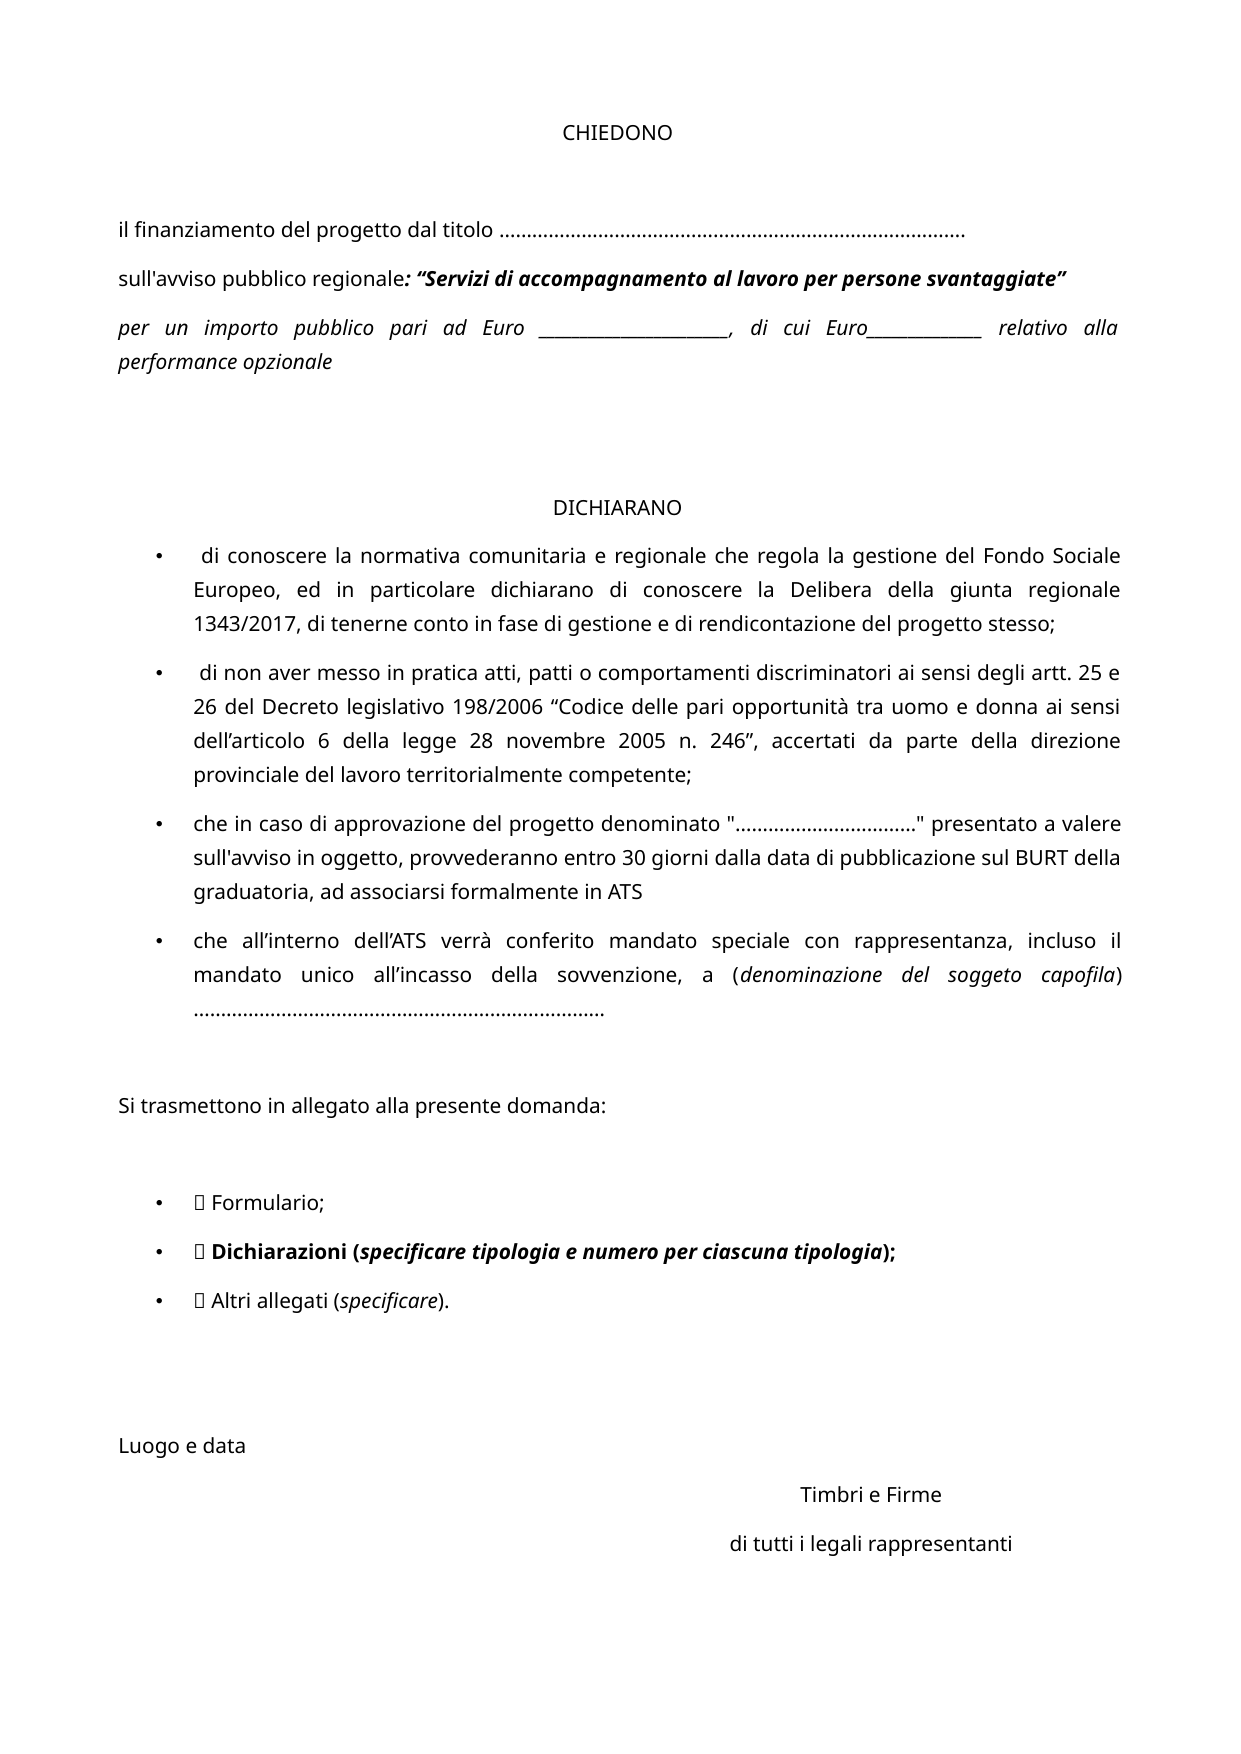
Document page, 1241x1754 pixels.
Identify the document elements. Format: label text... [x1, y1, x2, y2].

list che all’interno dell’ATS verrà conferito mandato speciale con rappresentanza, incluso il mandato unico all’incasso della sovvenzione, a (denominazione del soggeto capofila) ………………………………………………………………… [156, 926, 1122, 1022]
text DICHIARANO [118, 493, 1122, 521]
list  Formulario; [156, 1188, 1122, 1217]
list  Altri allegati (specificare). [156, 1286, 1122, 1314]
list  di conoscere la normativa comunitaria e regionale che regola la gestione del Fondo Sociale Europeo, ed in particolare dichiarano di conoscere la Delibera della giunta regionale 1343/2017, di tenerne conto in fase di gestione e di rendicontazione del progetto stesso; [156, 541, 1122, 638]
list  di non aver messo in pratica atti, patti o comportamenti discriminatori ai sensi degli artt. 25 e 26 del Decreto legislativo 198/2006 “Codice delle pari opportunità tra uomo e donna ai sensi dell’articolo 6 della legge 28 novembre 2005 n. 246”, accertati da parte della direzione provinciale del lavoro territorialmente competente; [156, 658, 1122, 789]
list che in caso di approvazione del progetto denominato "……………………………" presentato a valere sull'avviso in oggetto, provvederanno entro 30 giorni dalla data di pubblicazione sul BURT della graduatoria, ad associarsi formalmente in ATS [156, 809, 1122, 906]
text per un importo pubblico pari ad Euro _______________________, di cui Euro______________ relativo alla performance opzionale [118, 313, 1122, 375]
text sull'avviso pubblico regionale: “Servizi di accompagnamento al lavoro per persone svantaggiate” [118, 264, 1122, 292]
text Timbri e Firme [620, 1480, 1122, 1509]
text di tutti i legali rappresentanti [620, 1529, 1122, 1557]
text CHIEDONO [118, 118, 1122, 147]
text Si trasmettono in allegato alla presente domanda: [118, 1091, 1122, 1119]
text Luogo e data [118, 1432, 1122, 1460]
text il finanziamento del progetto dal titolo …………………………………………………………………………. [118, 215, 1122, 244]
list  Dichiarazioni (specificare tipologia e numero per ciascuna tipologia); [156, 1237, 1122, 1266]
